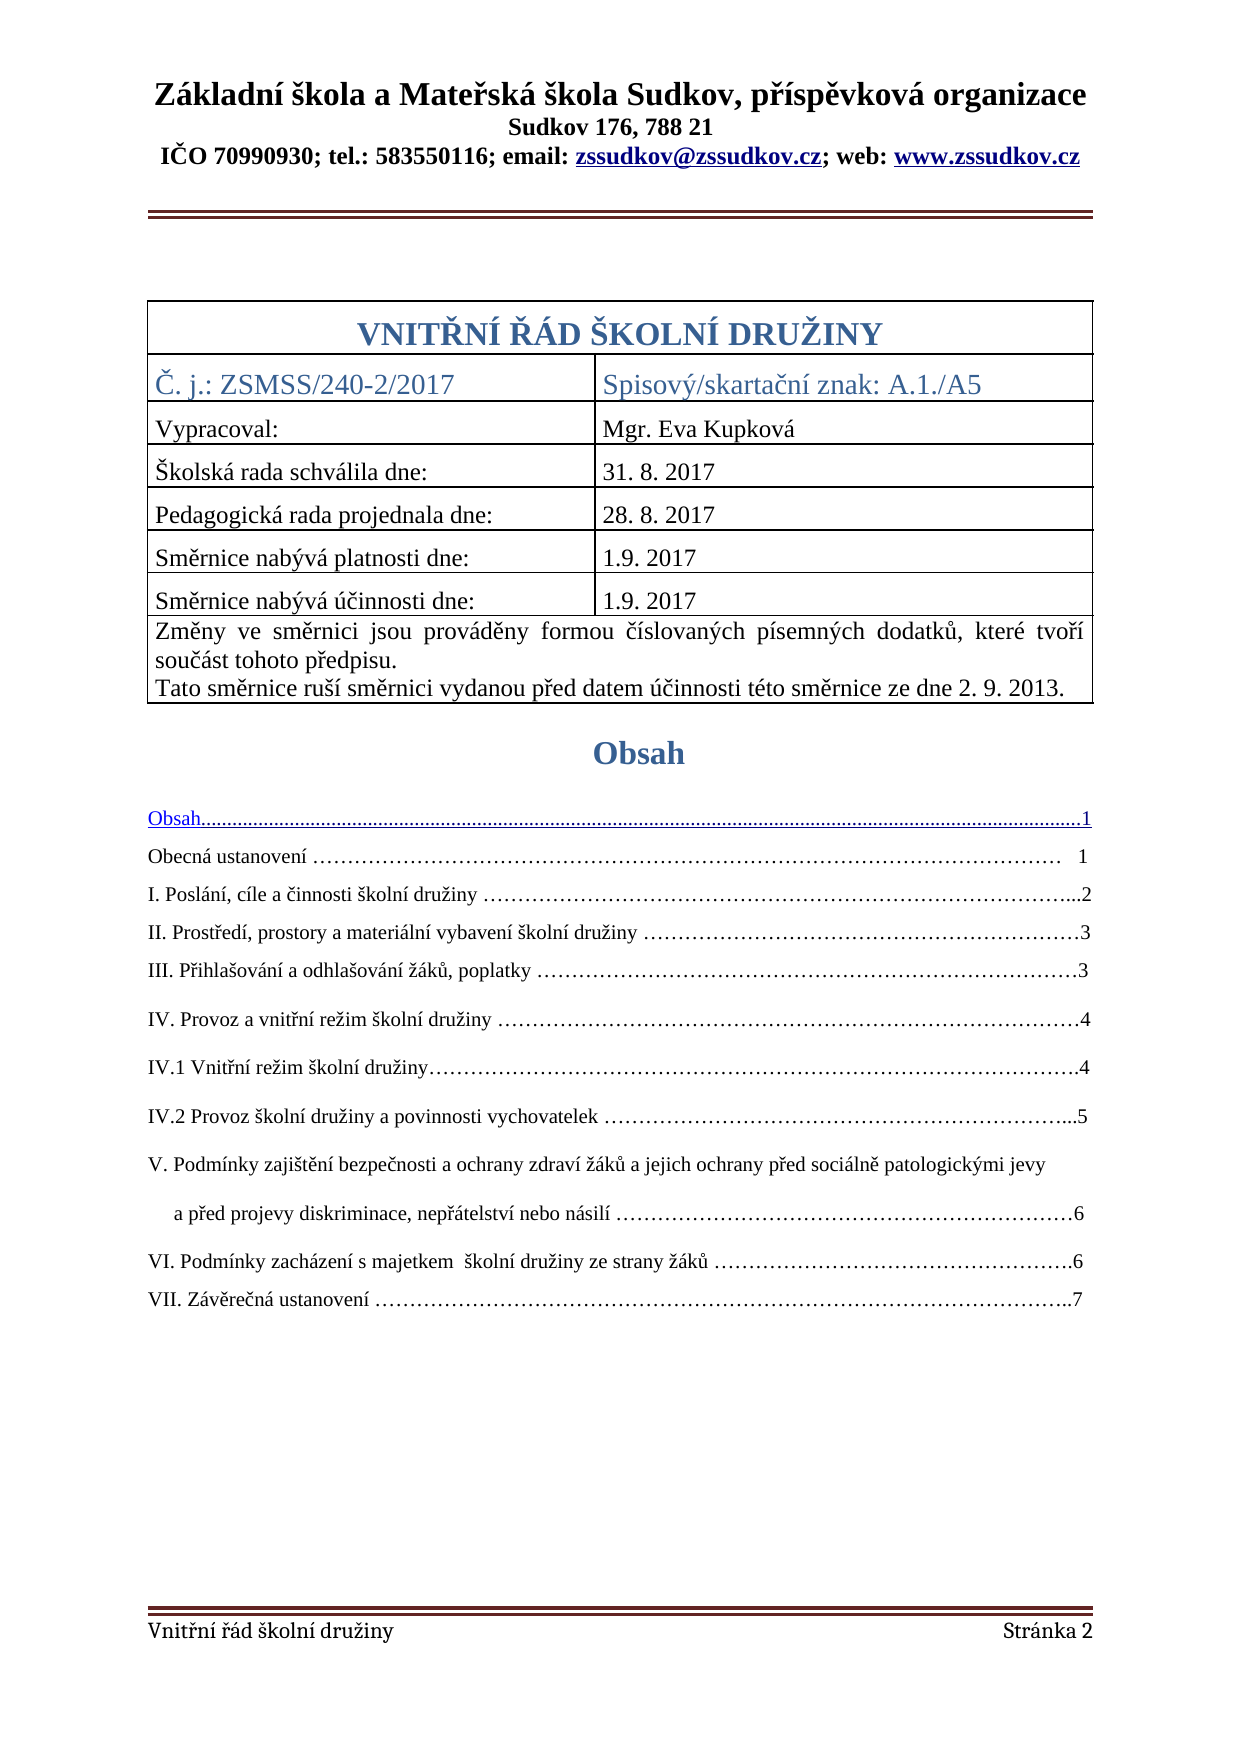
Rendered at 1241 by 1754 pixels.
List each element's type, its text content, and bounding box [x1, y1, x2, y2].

text III. Přihlašování a odhlašování žáků, poplatky ……………………………………………………………………3 [148, 958, 1093, 982]
table_cell Změny ve směrnici jsou prováděny formou číslovaných písemných dodatků, které tvoří součást tohoto předpisu. Tato směrnice ruší směrnici vydanou před datem účinnosti této směrnice ze dne 2. 9. 2013. [148, 616, 1092, 702]
text IV. Provoz a vnitřní režim školní družiny …………………………………………………………………………4 [148, 1007, 1093, 1031]
table_cell 1.9. 2017 [596, 573, 1092, 614]
table_header VNITŘNÍ ŘÁD ŠKOLNÍ DRUŽINY [148, 302, 1092, 353]
text VII. Závěrečná ustanovení ………………………………………………………………………………………..7 [148, 1287, 1093, 1311]
text II. Prostředí, prostory a materiální vybavení školní družiny ………………………………………………………3 [148, 920, 1093, 944]
table_cell Vypracoval: [148, 402, 594, 443]
text IV.1 Vnitřní režim školní družiny………………………………………………………………………………….4 [148, 1055, 1093, 1079]
text Obsah 1 [148, 806, 1093, 830]
text Obsah [185, 733, 1093, 771]
table_cell 28. 8. 2017 [596, 488, 1092, 529]
table_cell 1.9. 2017 [596, 531, 1092, 572]
table_cell Pedagogická rada projednala dne: [148, 488, 594, 529]
table_cell Spisový/skartační znak: A.1./A5 [596, 355, 1092, 400]
table_cell Mgr. Eva Kupková [596, 402, 1092, 443]
table_cell Č. j.: ZSMSS/240-2/2017 [148, 355, 594, 400]
text a před projevy diskriminace, nepřátelství nebo násilí …………………………………………………………6 [148, 1201, 1093, 1224]
text IV.2 Provoz školní družiny a povinnosti vychovatelek …………………………………………………………...5 [148, 1104, 1093, 1128]
table_cell Směrnice nabývá účinnosti dne: [148, 573, 594, 614]
table_cell Školská rada schválila dne: [148, 445, 594, 486]
table_cell Směrnice nabývá platnosti dne: [148, 531, 594, 572]
text I. Poslání, cíle a činnosti školní družiny …………………………………………………………………………...2 [148, 882, 1093, 906]
text Obecná ustanovení ……………………………………………………………………………………………… 1 [148, 844, 1093, 868]
text V. Podmínky zajištění bezpečnosti a ochrany zdraví žáků a jejich ochrany před sociálně patologickými jevy [148, 1152, 1093, 1176]
text VI. Podmínky zacházení s majetkem školní družiny ze strany žáků …………………………………………….6 [148, 1249, 1093, 1273]
table_cell 31. 8. 2017 [596, 445, 1092, 486]
